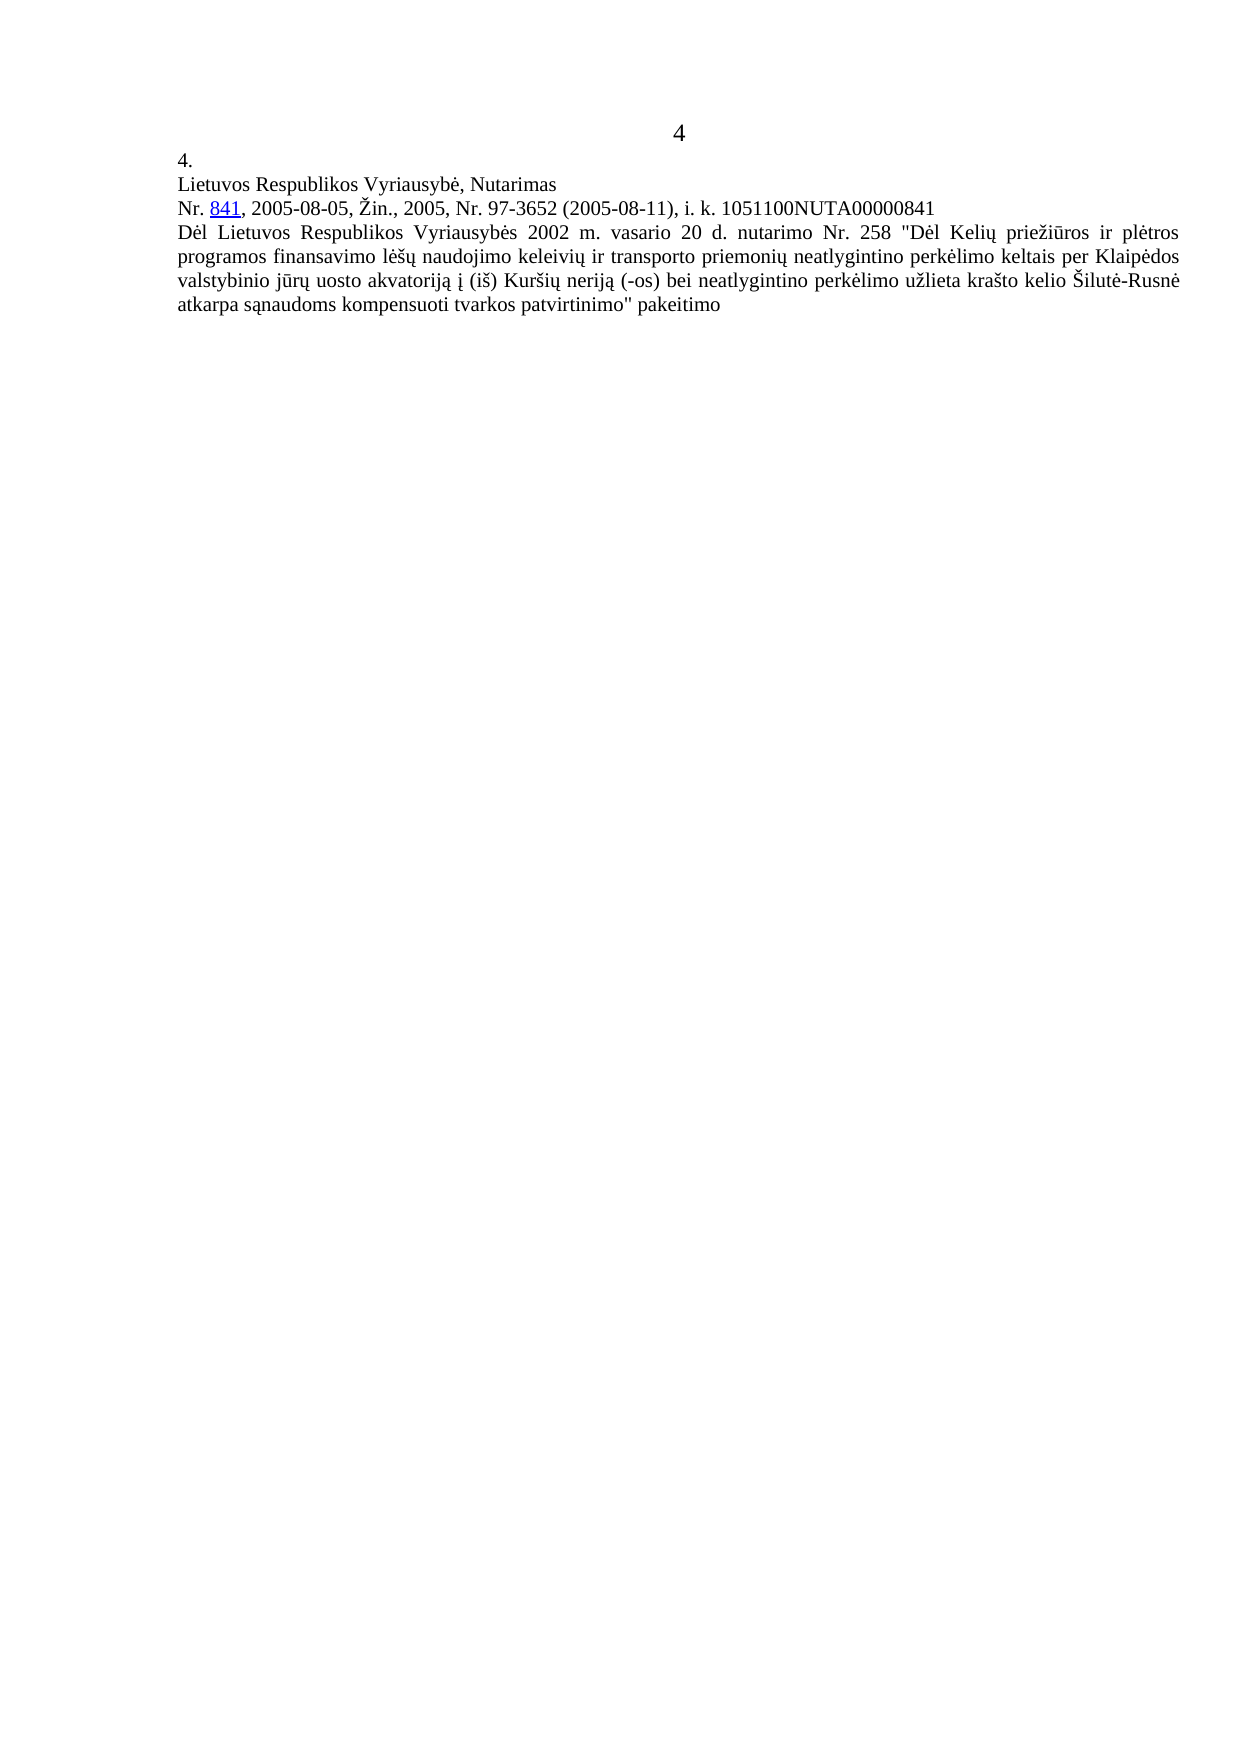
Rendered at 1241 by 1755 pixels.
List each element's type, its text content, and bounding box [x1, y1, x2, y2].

text 4. [177, 148, 1181, 172]
text Dėl Lietuvos Respublikos Vyriausybės 2002 m. vasario 20 d. nutarimo Nr. 258 "Dėl Kelių priežiūros ir plėtros programos finansavimo lėšų naudojimo keleivių ir transporto priemonių neatlygintino perkėlimo keltais per Klaipėdos valstybinio jūrų uosto akvatoriją į (iš) Kuršių neriją (-os) bei neatlygintino perkėlimo užlieta krašto kelio Šilutė-Rusnė atkarpa sąnaudoms kompensuoti tvarkos patvirtinimo" pakeitimo [177, 220, 1181, 316]
text Nr. 841, 2005-08-05, Žin., 2005, Nr. 97-3652 (2005-08-11), i. k. 1051100NUTA00000841 [177, 196, 1181, 220]
text Lietuvos Respublikos Vyriausybė, Nutarimas [177, 172, 1181, 196]
